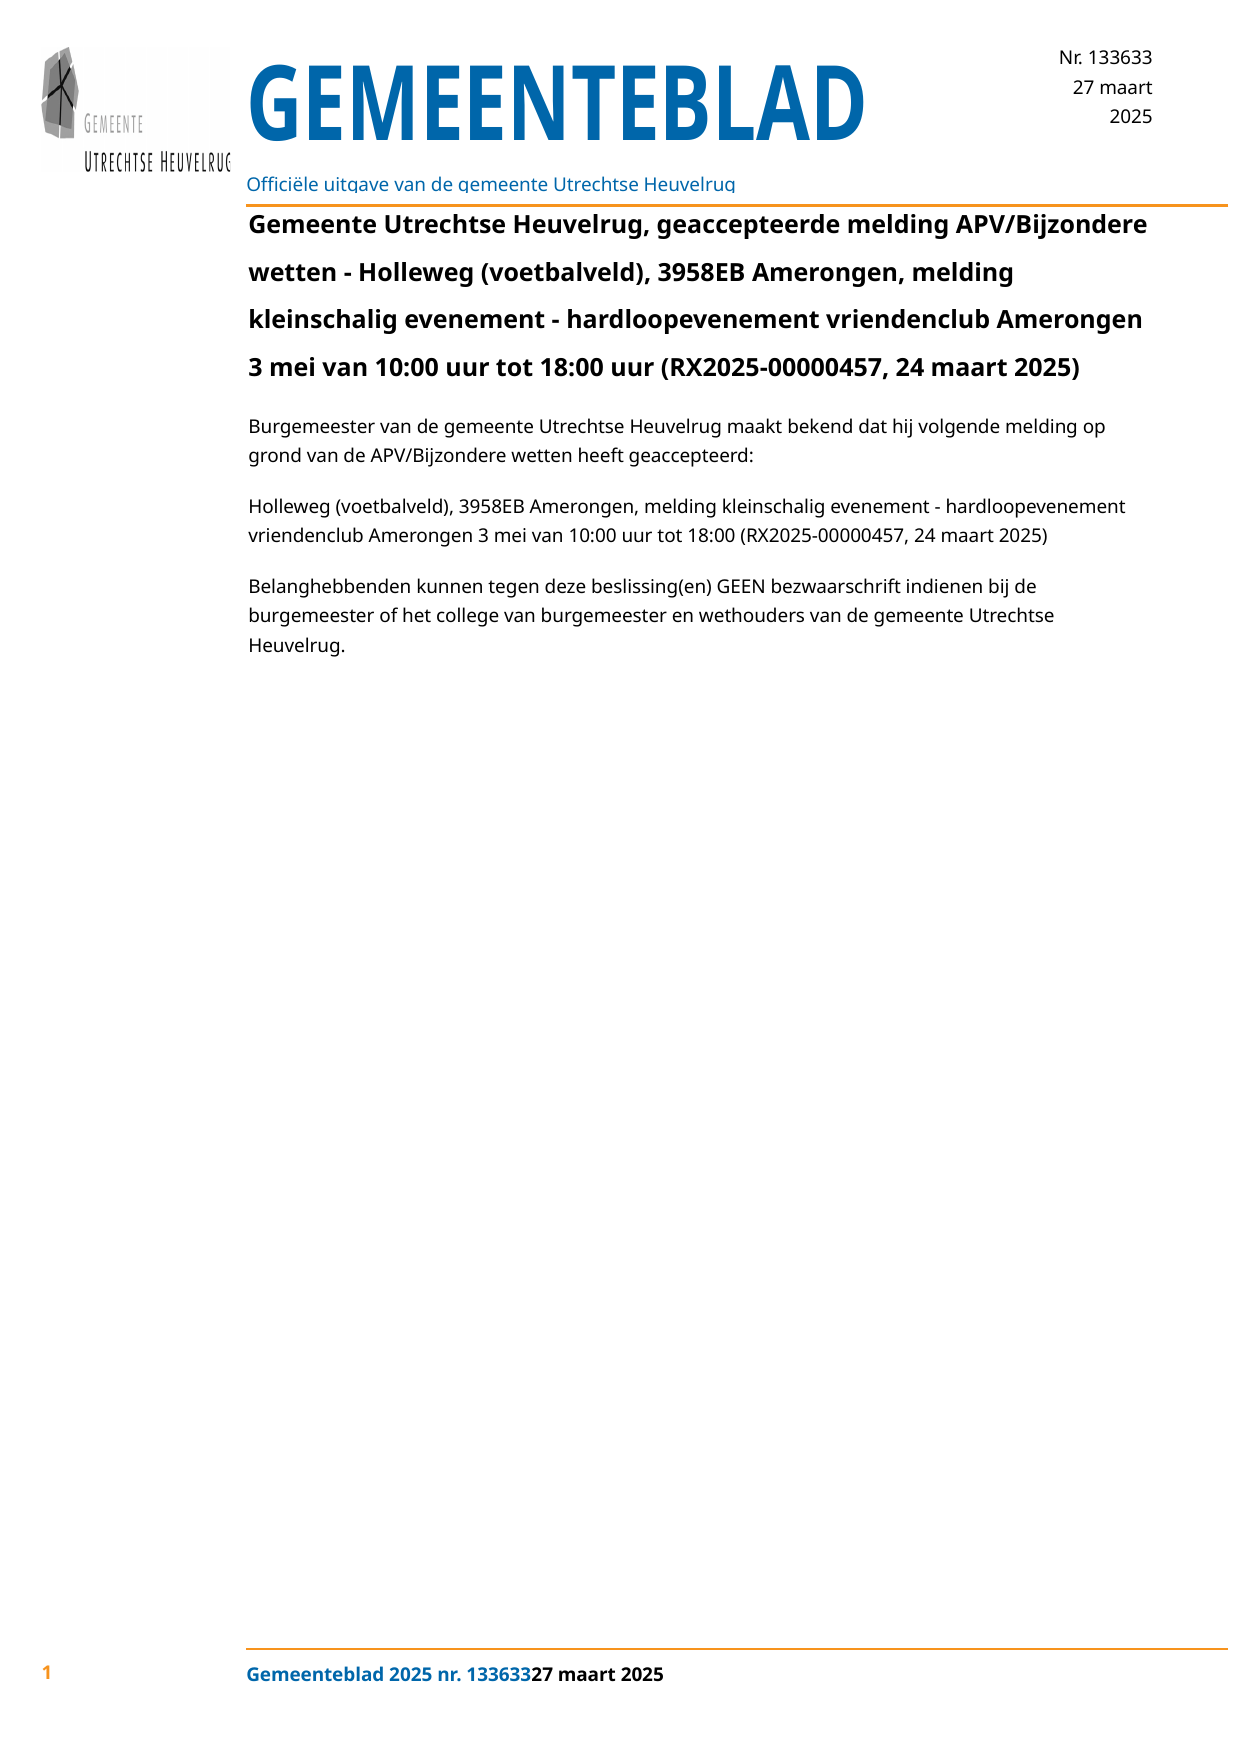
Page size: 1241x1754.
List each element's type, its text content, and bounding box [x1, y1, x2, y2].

text Gemeente Utrechtse Heuvelrug, geaccepteerde melding APV/Bijzondere wetten - Holleweg (voetbalveld), 3958EB Amerongen, melding kleinschalig evenement - hardloopevenement vriendenclub Amerongen 3 mei van 10:00 uur tot 18:00 uur (RX2025-00000457, 24 maart 2025) [248, 207, 1152, 384]
text Belanghebbenden kunnen tegen deze beslissing(en) GEEN bezwaarschrift indienen bij de burgemeester of het college van burgemeester en wethouders van de gemeente Utrechtse Heuvelrug. [248, 573, 1152, 658]
text Holleweg (voetbalveld), 3958EB Amerongen, melding kleinschalig evenement - hardloopevenement vriendenclub Amerongen 3 mei van 10:00 uur tot 18:00 (RX2025-00000457, 24 maart 2025) [248, 493, 1152, 548]
text Burgemeester van de gemeente Utrechtse Heuvelrug maakt bekend dat hij volgende melding op grond van de APV/Bijzondere wetten heeft geaccepteerd: [248, 413, 1152, 468]
picture [41, 47, 231, 172]
